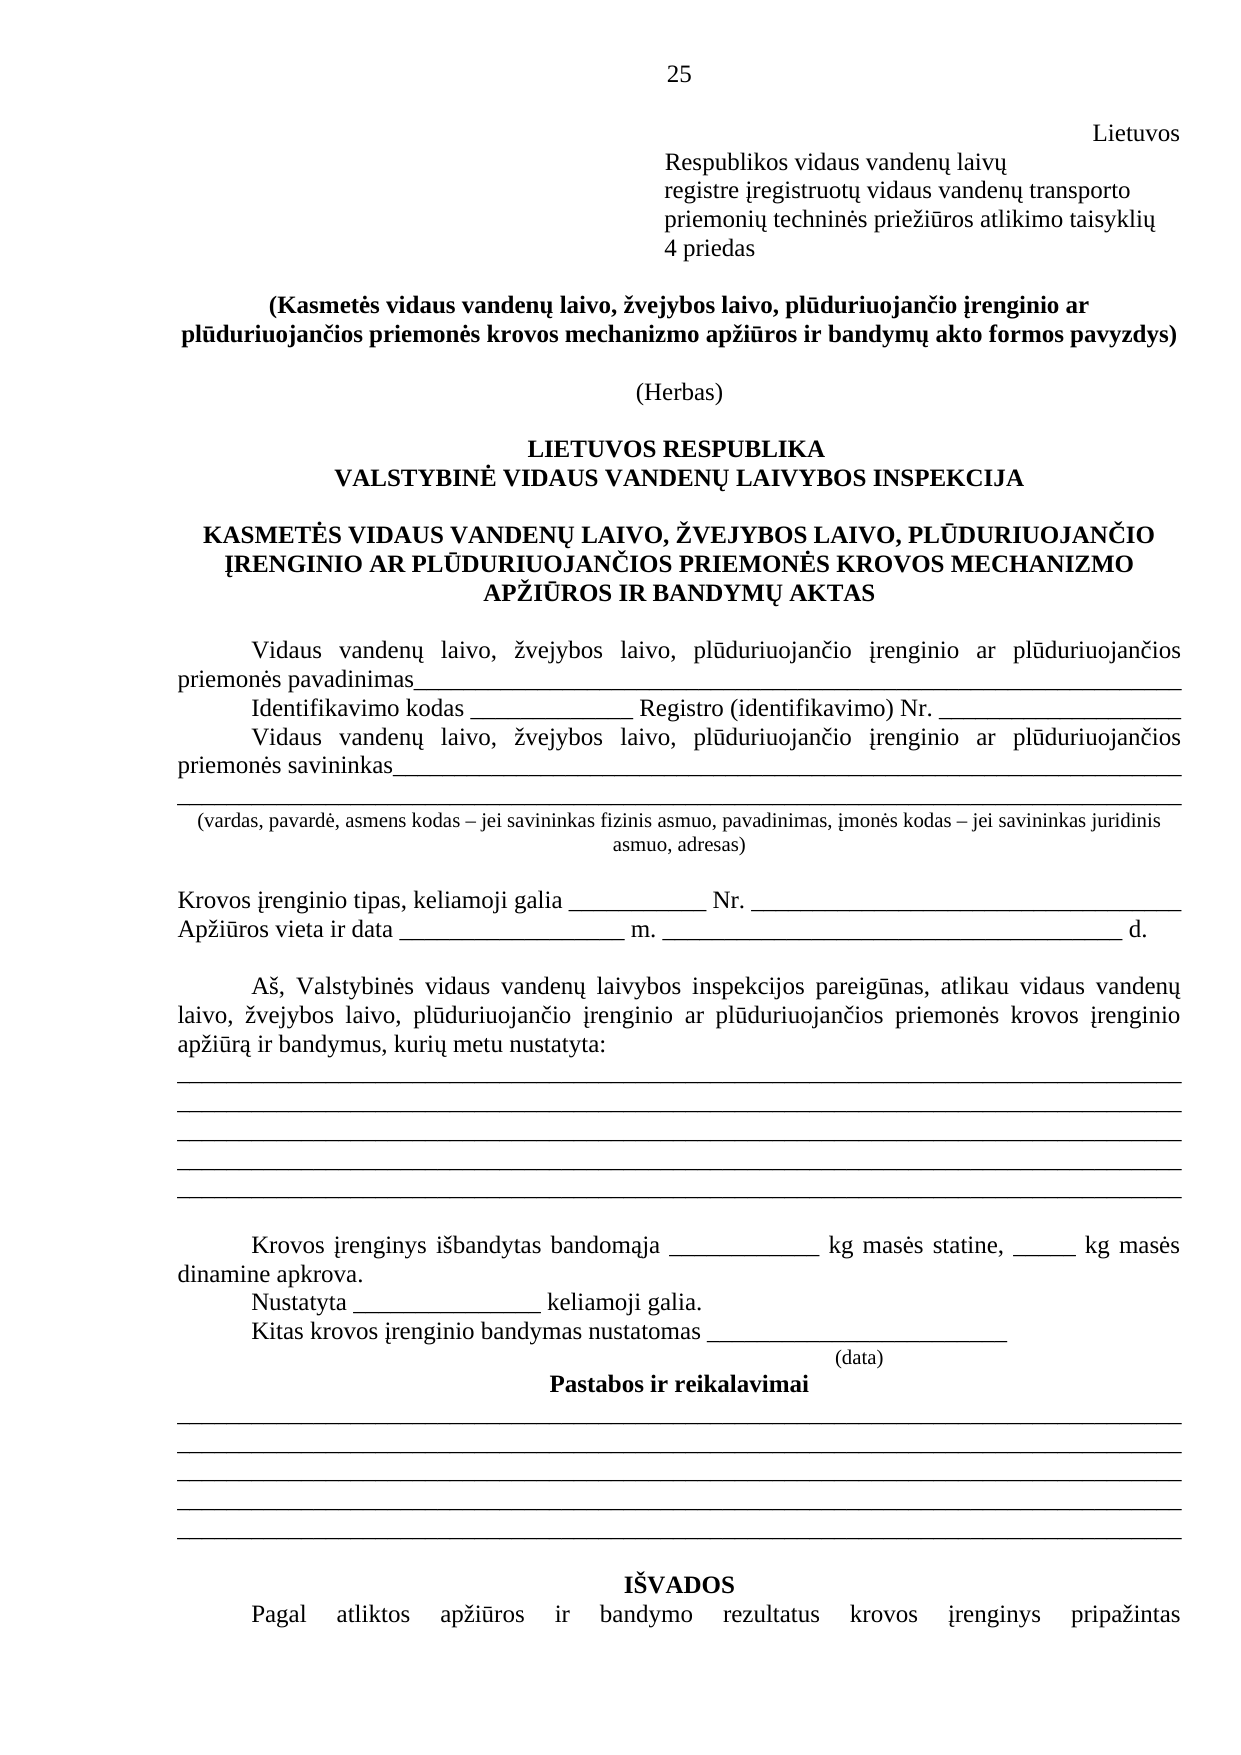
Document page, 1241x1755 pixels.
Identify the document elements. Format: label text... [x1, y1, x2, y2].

text Vidaus vandenų laivo, žvejybos laivo, plūduriuojančio įrenginio ar plūduriuojančios priemonės pavadinimas [177, 636, 1181, 693]
text Krovos įrenginys išbandytas bandomąja ____________ kg masės statine, _____ kg masės dinamine apkrova. [177, 1230, 1181, 1287]
text Lietuvos Respublikos vidaus vandenų laivų [664, 118, 1181, 176]
text Apžiūros vieta ir data __________________ m. d. [177, 914, 1181, 942]
text registre įregistruotų vidaus vandenų transporto [177, 176, 1181, 204]
text IŠVADOS [177, 1570, 1181, 1599]
text Kitas krovos įrenginio bandymas nustatomas ________________________ [177, 1316, 1181, 1345]
text (vardas, pavardė, asmens kodas – jei savininkas fizinis asmuo, pavadinimas, įmonės kodas – jei savininkas juridinis asmuo, adresas) [177, 808, 1181, 856]
text Aš, Valstybinės vidaus vandenų laivybos inspekcijos pareigūnas, atlikau vidaus vandenų laivo, žvejybos laivo, plūduriuojančio įrenginio ar plūduriuojančios priemonės krovos įrenginio apžiūrą ir bandymus, kurių metu nustatyta: [177, 971, 1181, 1057]
text (Kasmetės vidaus vandenų laivo, žvejybos laivo, plūduriuojančio įrenginio ar plūduriuojančios priemonės krovos mechanizmo apžiūros ir bandymų akto formos pavyzdys) [177, 291, 1181, 348]
text 4 priedas [177, 233, 1181, 262]
text Krovos įrenginio tipas, keliamoji galia ___________ Nr. [177, 885, 1181, 914]
text Pastabos ir reikalavimai [177, 1369, 1181, 1398]
text KASMETĖS VIDAUS VANDENŲ LAIVO, ŽVEJYBOS LAIVO, PLŪDURIUOJANČIO ĮRENGINIO AR PLŪDURIUOJANČIOS PRIEMONĖS KROVOS MECHANIZMO APŽIŪROS IR BANDYMŲ AKTAS [177, 521, 1181, 607]
text (Herbas) [177, 377, 1181, 406]
text (data) [465, 1345, 971, 1369]
text Pagal atliktos apžiūros ir bandymo rezultatus krovos įrenginys pripažintas TINKAMOS/NETINKAMOS techninės būklės ir leidžiama/neleidžiama dirbti [177, 1599, 1181, 1628]
text VALSTYBINĖ VIDAUS VANDENŲ LAIVYBOS INSPEKCIJA [177, 463, 1181, 492]
text Nustatyta _______________ keliamoji galia. [177, 1287, 1181, 1316]
text Vidaus vandenų laivo, žvejybos laivo, plūduriuojančio įrenginio ar plūduriuojančios priemonės savininkas [177, 722, 1181, 779]
text priemonių techninės priežiūros atlikimo taisyklių [177, 204, 1181, 233]
text Identifikavimo kodas _____________ Registro (identifikavimo) Nr. [177, 693, 1181, 722]
text LIETUVOS RESPUBLIKA [177, 434, 1181, 463]
